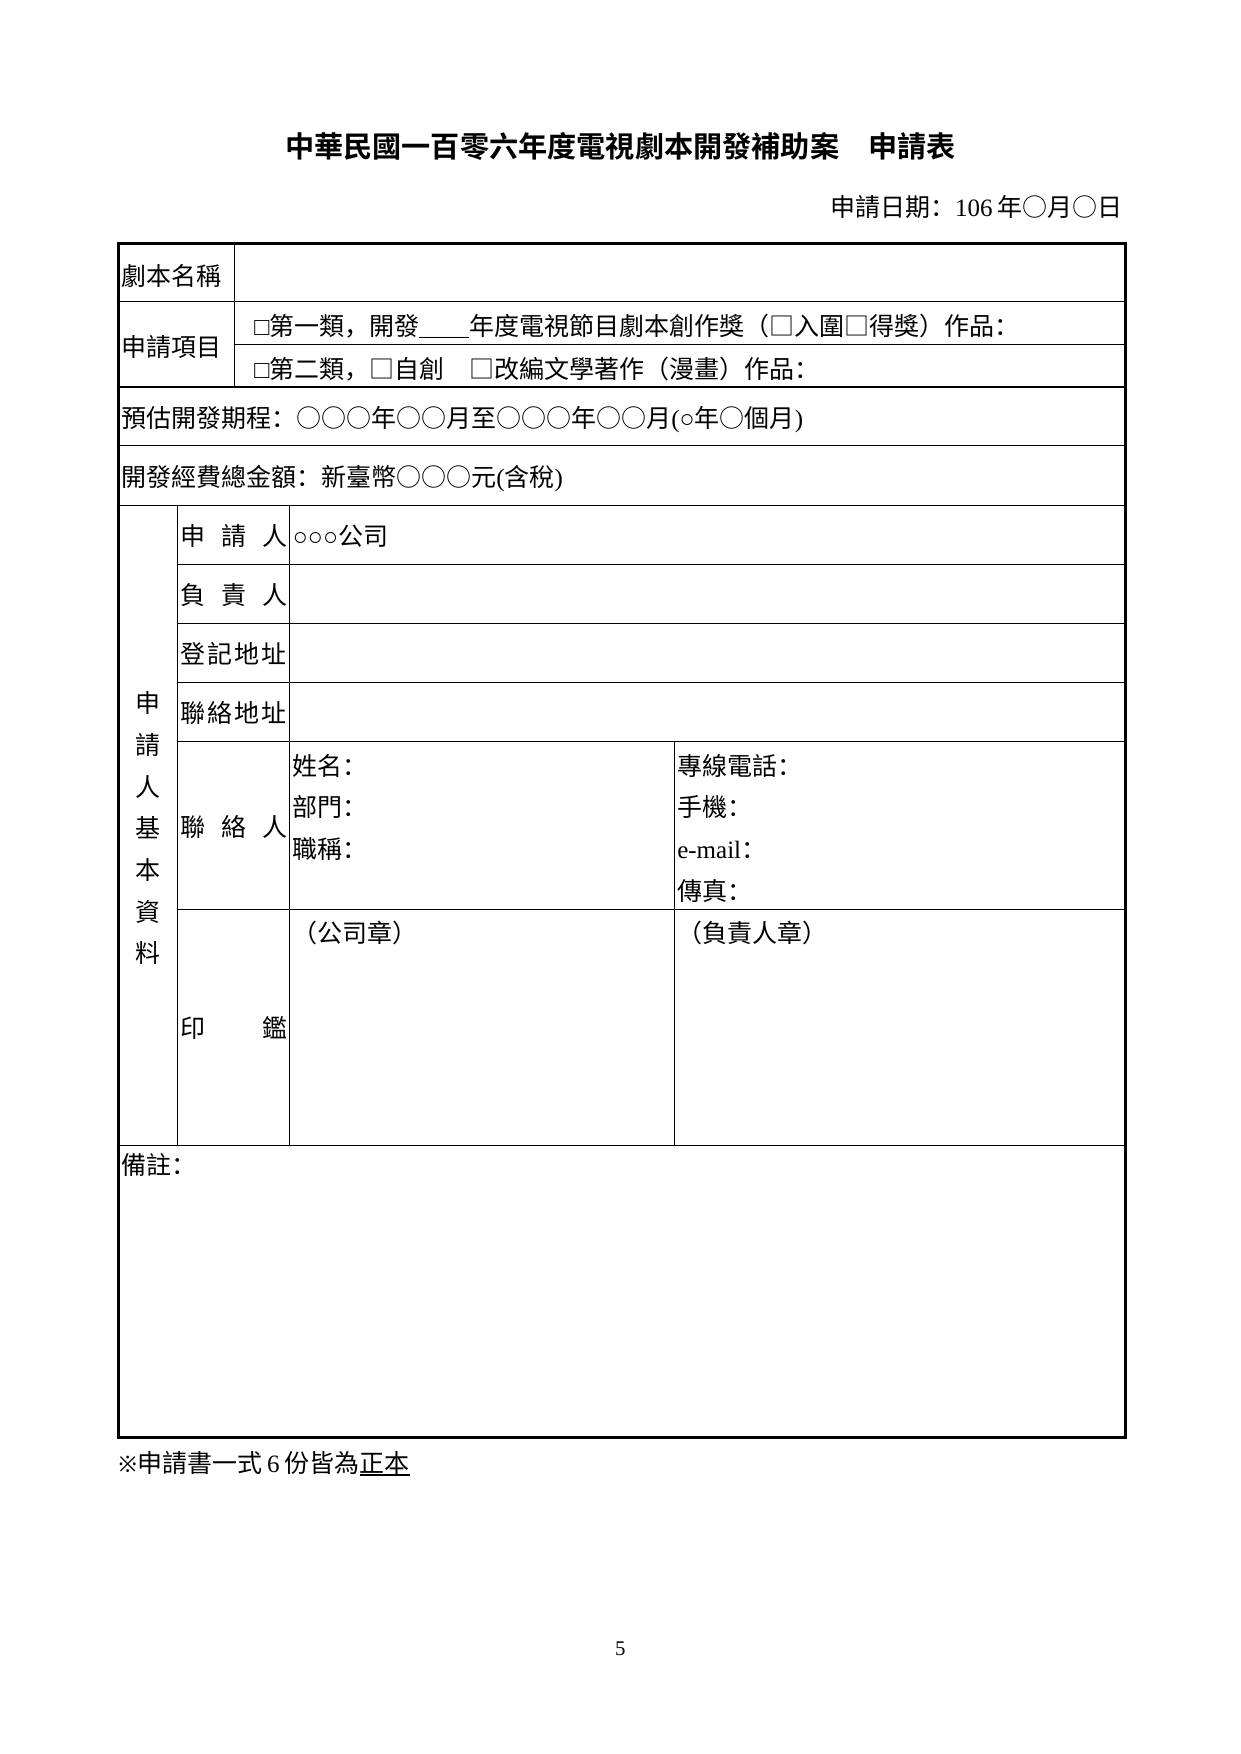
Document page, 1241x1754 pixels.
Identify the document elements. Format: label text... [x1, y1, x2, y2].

table_cell 申 請 人 基 本 資 料 [120, 506, 177, 1145]
text 申請日期：106年○月○日 [118, 187, 1122, 224]
table_cell □第一類，開發＿＿年度電視節目劇本創作獎（□入圍□得獎）作品： [235, 302, 1124, 344]
table_header 劇本名稱 [120, 245, 234, 301]
table_cell [290, 565, 1124, 623]
table_cell 申請項目 [120, 302, 234, 386]
table_cell （公司章） [290, 910, 674, 1145]
table_cell ○○○公司 [290, 506, 1124, 563]
table_cell □第二類，□自創 □改編文學著作（漫畫）作品： [235, 345, 1124, 386]
text 中華民國一百零六年度電視劇本開發補助案 申請表 [118, 124, 1122, 166]
table_cell 申請人 [178, 506, 289, 563]
table_cell 負責人 [178, 565, 289, 623]
table_cell 專線電話： 手機： e-mail： 傳真： [675, 742, 1124, 908]
text ※申請書一式6份皆為正本 [118, 1439, 1122, 1480]
table_cell 姓名： 部門： 職稱： [290, 742, 674, 908]
table_header [235, 245, 1124, 301]
table_cell [290, 624, 1124, 682]
table_cell 登記地址 [178, 624, 289, 682]
table_cell （負責人章） [675, 910, 1124, 1145]
table_cell 備註： [120, 1146, 1124, 1436]
table_cell 聯絡地址 [178, 683, 289, 741]
table_cell [290, 683, 1124, 741]
table_cell 聯絡人 [178, 742, 289, 908]
table_cell 預估開發期程：○○○年○○月至○○○年○○月(○年○個月) [120, 388, 1124, 445]
table_cell 開發經費總金額：新臺幣○○○元(含稅) [120, 446, 1124, 504]
table_cell 印鑑 [178, 910, 289, 1145]
